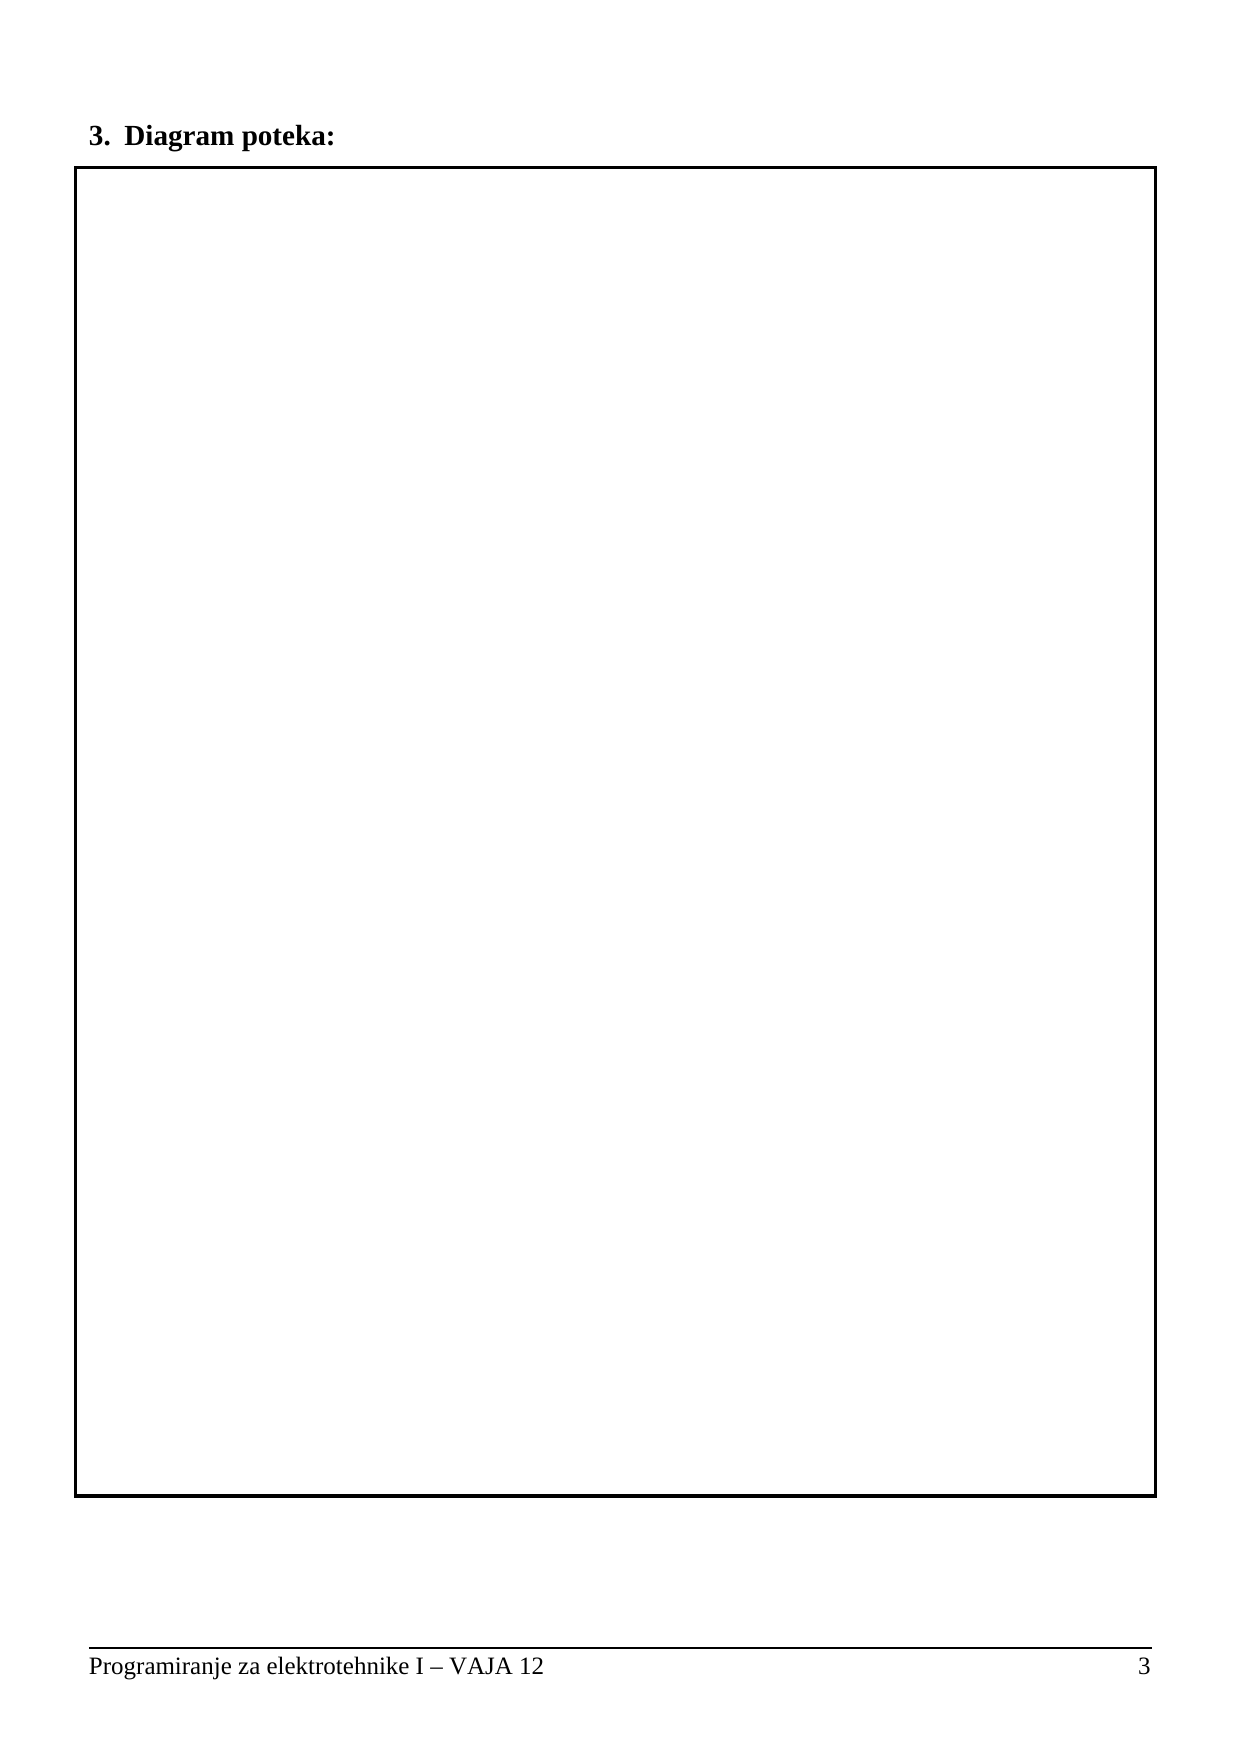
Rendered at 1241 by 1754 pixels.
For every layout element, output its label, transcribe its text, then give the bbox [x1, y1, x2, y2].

table_header [77, 169, 1154, 1494]
list Diagram poteka: [89, 118, 1152, 154]
